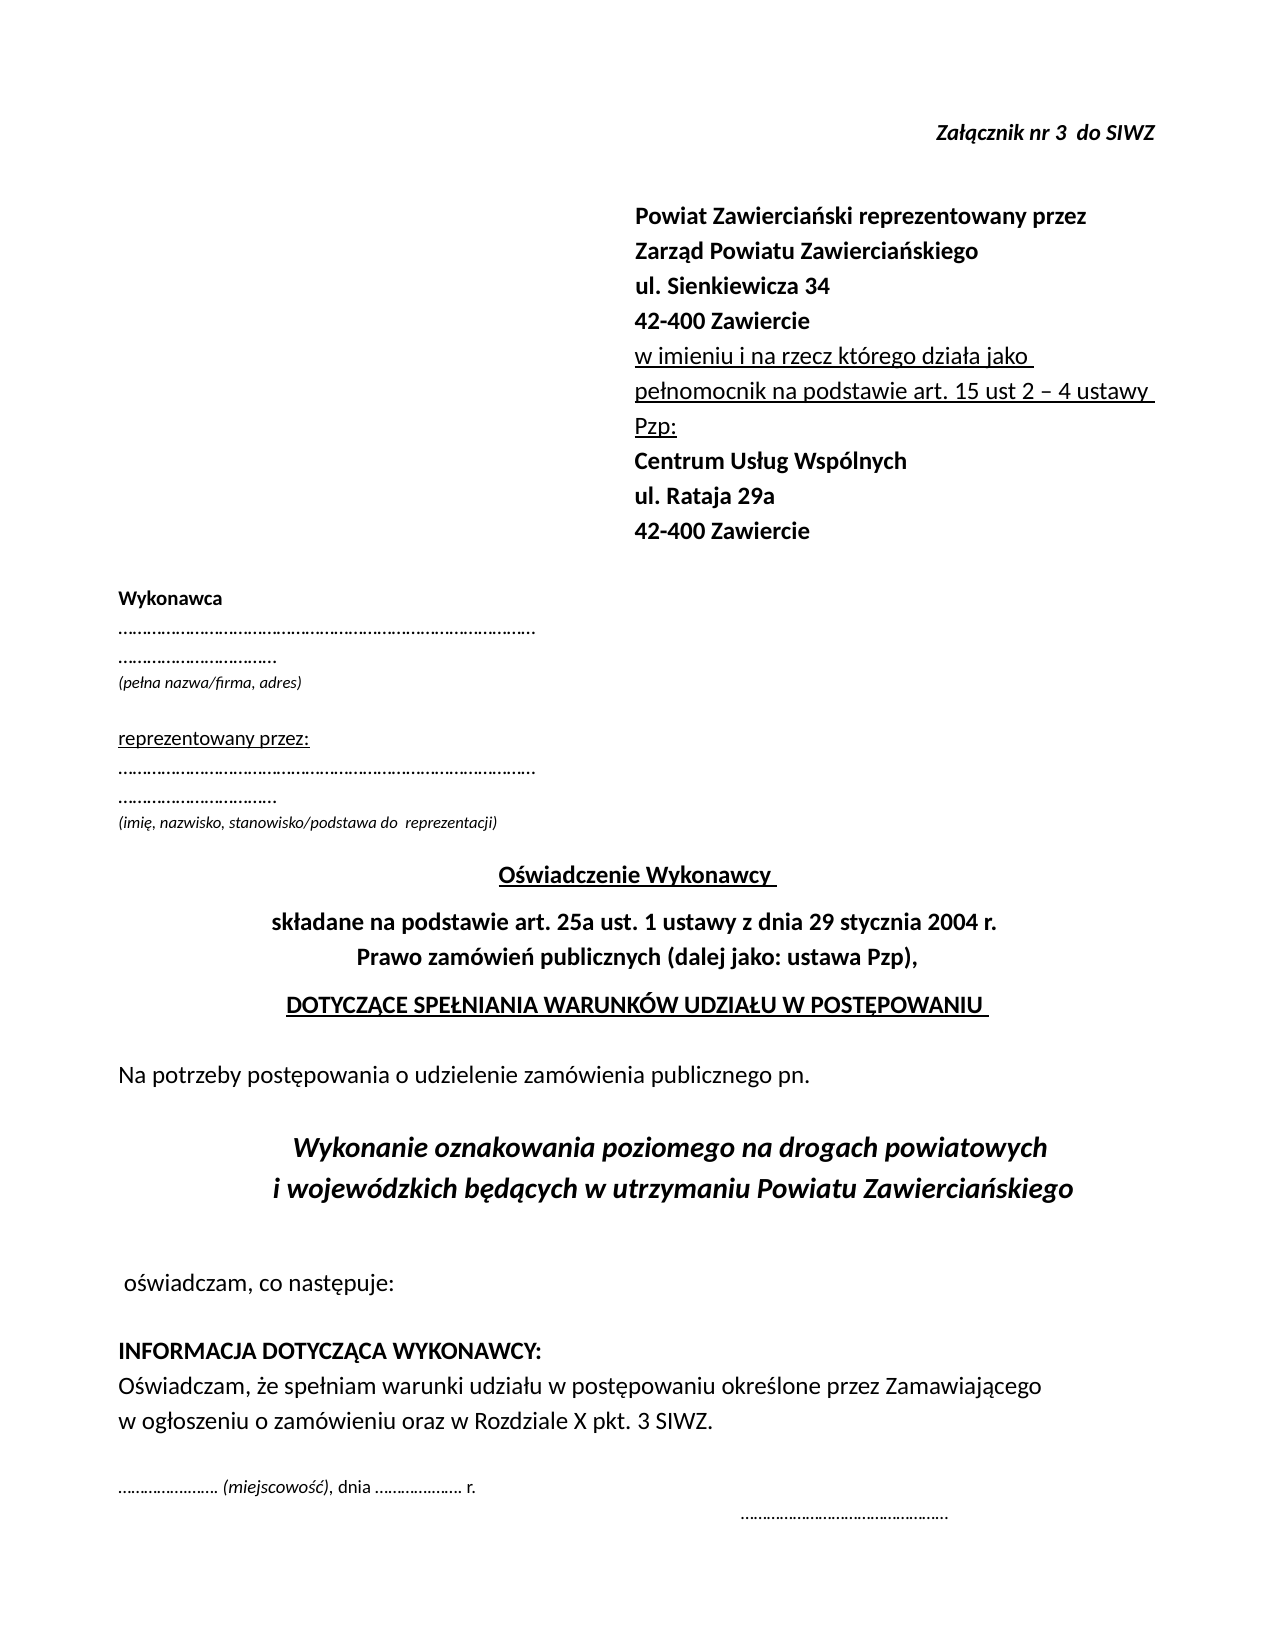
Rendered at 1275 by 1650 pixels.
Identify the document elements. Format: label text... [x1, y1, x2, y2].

text ul. Rataja 29a [634, 480, 1157, 510]
text Oświadczenie Wykonawcy [118, 859, 1157, 889]
text Na potrzeby postępowania o udzielenie zamówienia publicznego pn. [118, 1059, 1157, 1089]
text oświadczam, co następuje: [118, 1267, 1157, 1297]
text (pełna nazwa/firma, adres) [118, 672, 537, 693]
list i wojewódzkich będących w utrzymaniu Powiatu Zawierciańskiego [193, 1170, 1157, 1206]
text w imieniu i na rzecz którego działa jako pełnomocnik na podstawie art. 15 ust 2 – 4 ustawy Pzp: [634, 340, 1157, 440]
text Powiat Zawierciański reprezentowany przez Zarząd Powiatu Zawierciańskiego [635, 200, 1157, 265]
text ………………………………………………………………………………………………………… [118, 614, 537, 669]
text reprezentowany przez: [118, 725, 1157, 750]
text Prawo zamówień publicznych (dalej jako: ustawa Pzp), [118, 942, 1157, 972]
text ………………………………………………………………………………………………………… [118, 754, 537, 809]
text ul. Sienkiewicza 34 [635, 270, 1157, 300]
text 42-400 Zawiercie [634, 515, 1157, 545]
text ………………………………………… [118, 1501, 1157, 1524]
text Załącznik nr 3 do SIWZ [708, 118, 1157, 146]
text Wykonawca [118, 585, 1157, 610]
text (imię, nazwisko, stanowisko/podstawa do reprezentacji) [118, 812, 537, 833]
text …………….……. (miejscowość), dnia ………….……. r. [118, 1475, 1157, 1498]
text składane na podstawie art. 25a ust. 1 ustawy z dnia 29 stycznia 2004 r. [118, 907, 1157, 937]
text DOTYCZĄCE SPEŁNIANIA WARUNKÓW UDZIAŁU W POSTĘPOWANIU [118, 989, 1157, 1054]
text INFORMACJA DOTYCZĄCA WYKONAWCY: [118, 1335, 1157, 1365]
text Oświadczam, że spełniam warunki udziału w postępowaniu określone przez Zamawiającego w ogłoszeniu o zamówieniu oraz w Rozdziale X pkt. 3 SIWZ. [118, 1370, 1157, 1435]
list Wykonanie oznakowania poziomego na drogach powiatowych [193, 1129, 1157, 1165]
text Centrum Usług Wspólnych [634, 445, 1157, 475]
text 42-400 Zawiercie [634, 305, 1157, 335]
